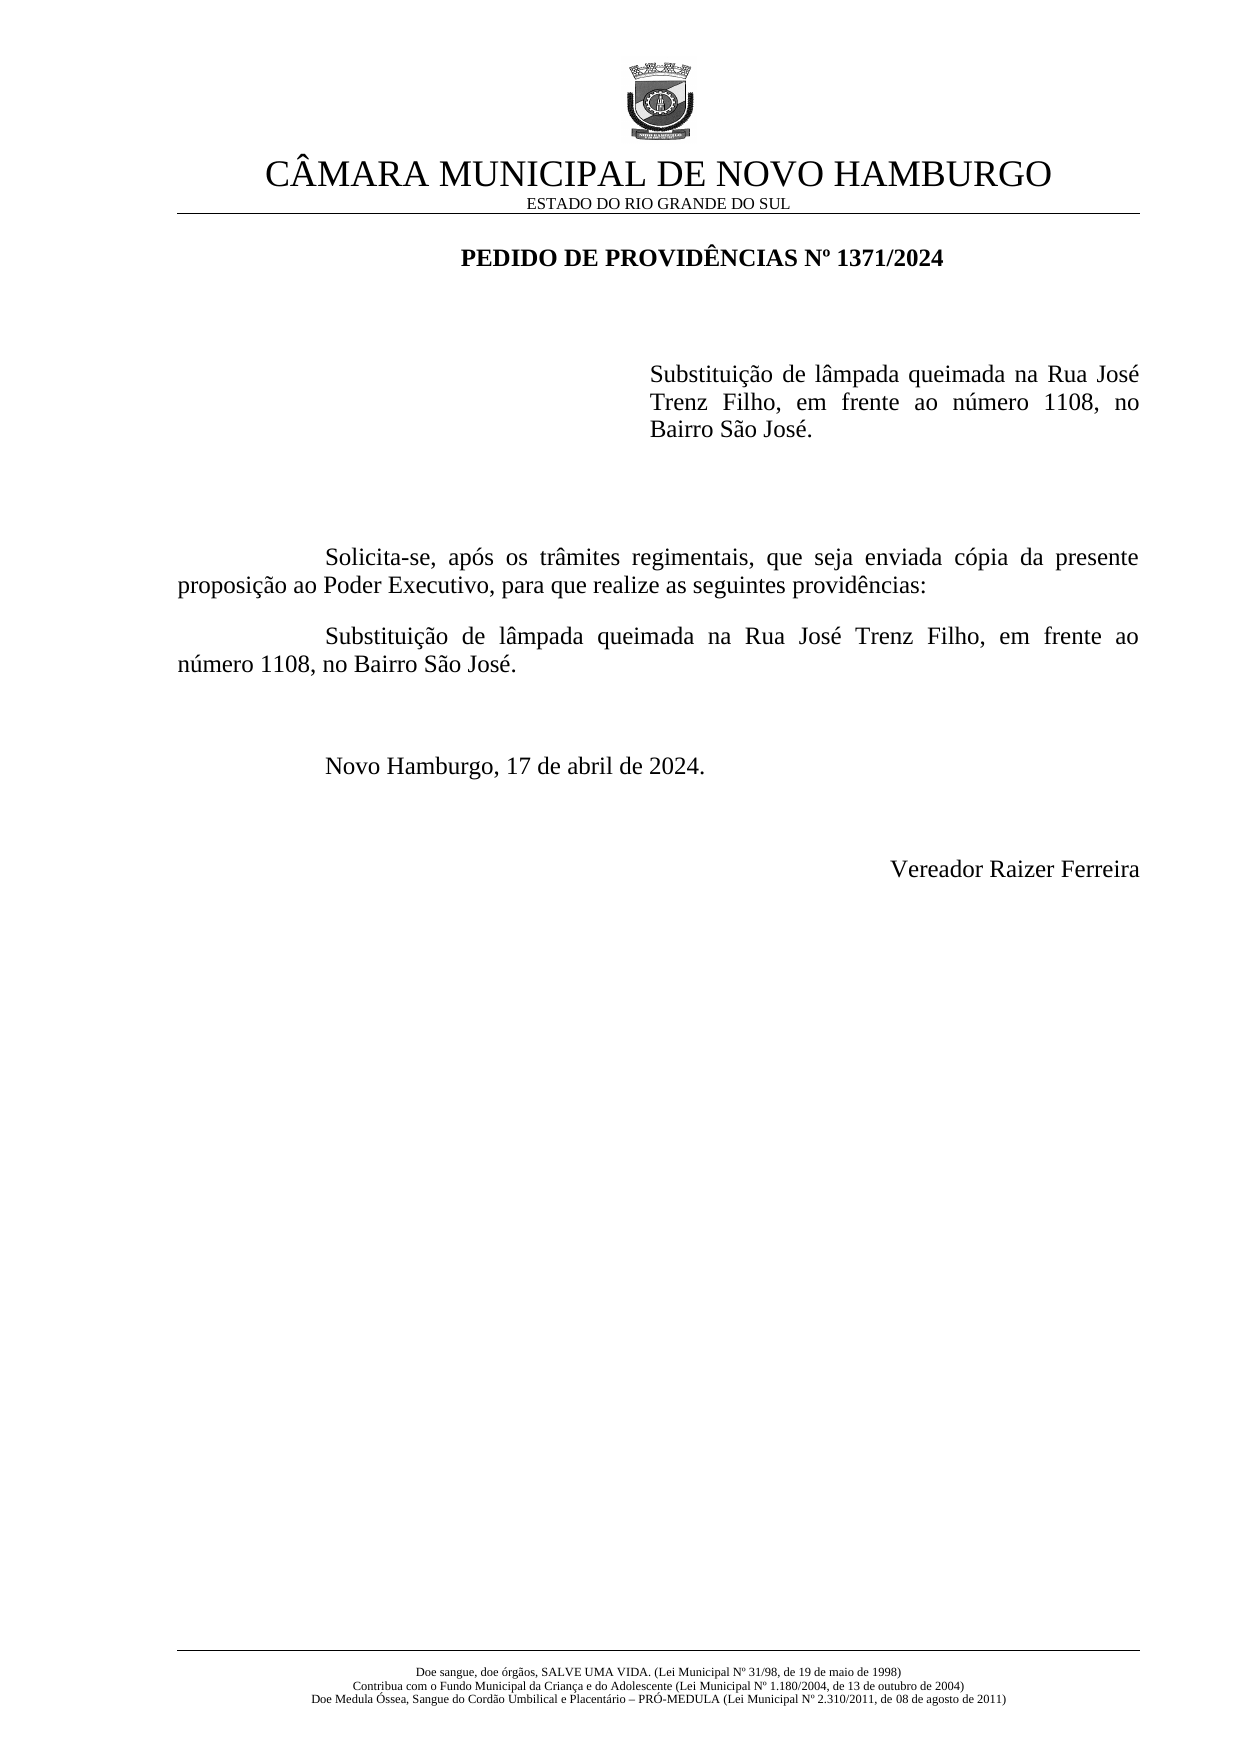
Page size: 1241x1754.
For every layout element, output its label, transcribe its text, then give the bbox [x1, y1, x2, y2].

text Novo Hamburgo, 17 de abril de 2024. [177, 752, 1140, 780]
text Solicita-se, após os trâmites regimentais, que seja enviada cópia da presente proposição ao Poder Executivo, para que realize as seguintes providências: [177, 543, 1140, 599]
text Vereador Raizer Ferreira [177, 855, 1140, 883]
text Substituição de lâmpada queimada na Rua José Trenz Filho, em frente ao número 1108, no Bairro São José. [177, 622, 1140, 678]
text Substituição de lâmpada queimada na Rua José Trenz Filho, em frente ao número 1108, no Bairro São José. [649, 360, 1140, 443]
text PEDIDO DE PROVIDÊNCIAS Nº 1371/2024 [177, 244, 1140, 271]
